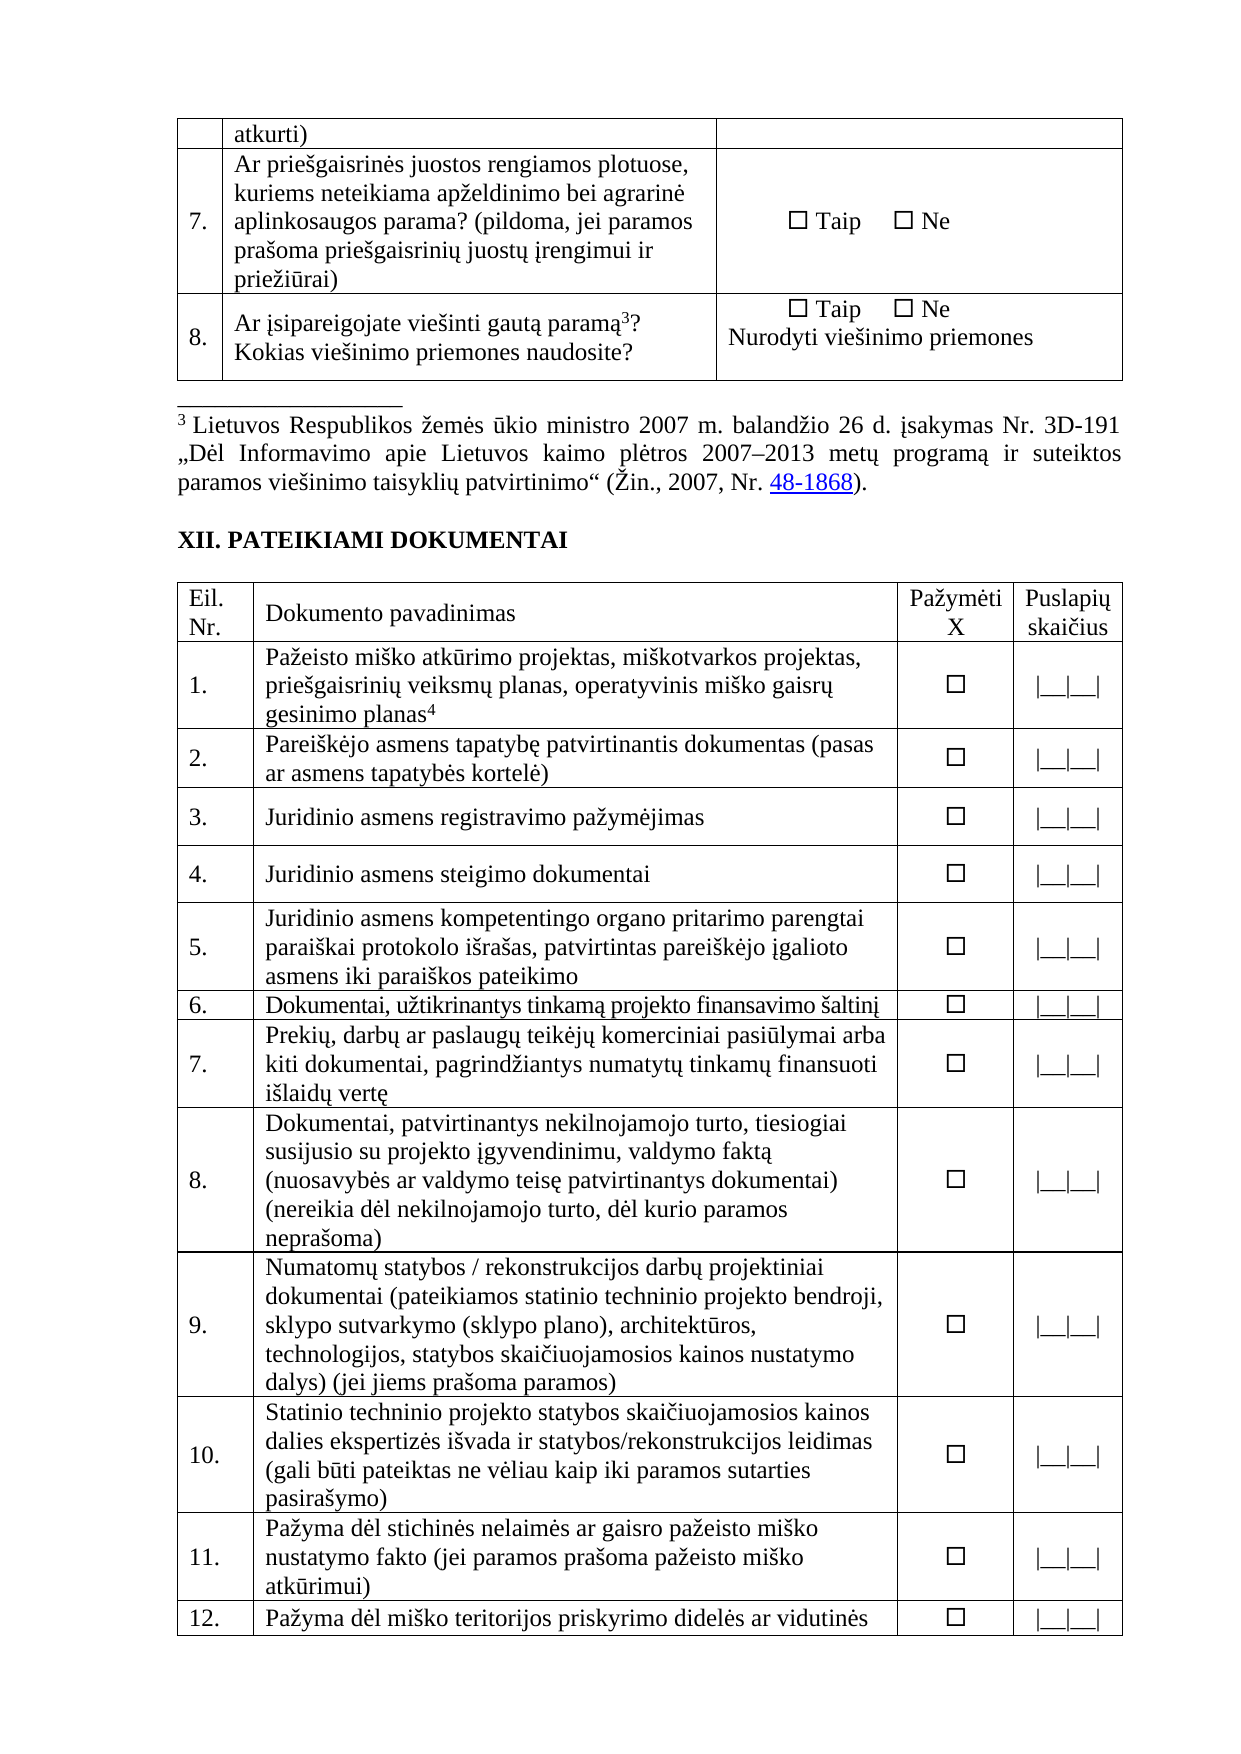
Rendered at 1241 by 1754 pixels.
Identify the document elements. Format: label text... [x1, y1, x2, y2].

table_cell [] [898, 1253, 1013, 1396]
table_cell Ar įsipareigojate viešinti gautą paramą3? Kokias viešinimo priemones naudosite? [223, 294, 716, 380]
table_cell Pažyma dėl stichinės nelaimės ar gaisro pažeisto miško nustatymo fakto (jei paramos prašoma pažeisto miško atkūrimui) [254, 1513, 897, 1599]
table_cell 4. [178, 846, 253, 902]
table_cell Statinio techninio projekto statybos skaičiuojamosios kainos dalies ekspertizės išvada ir statybos/rekonstrukcijos leidimas (gali būti pateiktas ne vėliau kaip iki paramos sutarties pasirašymo) [254, 1397, 897, 1512]
table_cell Juridinio asmens registravimo pažymėjimas [254, 788, 897, 844]
table_cell |__|__| [1014, 1601, 1122, 1635]
table_cell [] [898, 642, 1013, 728]
table_cell atkurti) [223, 119, 716, 148]
table_cell 11. [178, 1513, 253, 1599]
table_cell Numatomų statybos / rekonstrukcijos darbų projektiniai dokumentai (pateikiamos statinio techninio projekto bendroji, sklypo sutvarkymo (sklypo plano), architektūros, technologijos, statybos skaičiuojamosios kainos nustatymo dalys) (jei jiems prašoma paramos) [254, 1253, 897, 1396]
table_cell Dokumentai, patvirtinantys nekilnojamojo turto, tiesiogiai susijusio su projekto įgyvendinimu, valdymo faktą (nuosavybės ar valdymo teisę patvirtinantys dokumentai) (nereikia dėl nekilnojamojo turto, dėl kurio paramos neprašoma) [254, 1108, 897, 1251]
table_cell 7. [178, 1020, 253, 1107]
table_cell |__|__| [1014, 642, 1122, 728]
table_cell |__|__| [1014, 846, 1122, 902]
table_cell 9. [178, 1253, 253, 1396]
table_cell Prekių, darbų ar paslaugų teikėjų komerciniai pasiūlymai arba kiti dokumentai, pagrindžiantys numatytų tinkamų finansuoti išlaidų vertę [254, 1020, 897, 1107]
table_cell 8. [178, 1108, 253, 1251]
table_cell |__|__| [1014, 991, 1122, 1019]
table_header Eil. Nr. [178, 583, 253, 641]
table_cell 5. [178, 903, 253, 989]
table_cell |__|__| [1014, 1020, 1122, 1107]
table_cell [178, 119, 222, 148]
table_cell 10. [178, 1397, 253, 1512]
table_cell [] Taip [] Ne [717, 119, 1122, 148]
table_cell |__|__| [1014, 788, 1122, 844]
table_cell |__|__| [1014, 1513, 1122, 1599]
table_cell [] [898, 729, 1013, 787]
table_cell Juridinio asmens kompetentingo organo pritarimo parengtai paraiškai protokolo išrašas, patvirtintas pareiškėjo įgalioto asmens iki paraiškos pateikimo [254, 903, 897, 989]
table_cell |__|__| [1014, 729, 1122, 787]
table_cell 12. [178, 1601, 253, 1635]
table_cell 3. [178, 788, 253, 844]
table_cell Ar priešgaisrinės juostos rengiamos plotuose, kuriems neteikiama apželdinimo bei agrarinė aplinkosaugos parama? (pildoma, jei paramos prašoma priešgaisrinių juostų įrengimui ir priežiūrai) [223, 149, 716, 293]
table_cell |__|__| [1014, 1397, 1122, 1512]
table_cell 8. [178, 294, 222, 380]
table_cell [] Taip [] Ne Nurodyti viešinimo priemones [717, 294, 1122, 380]
table_cell [] [898, 1513, 1013, 1599]
table_cell [] [898, 903, 1013, 989]
text 3 Lietuvos Respublikos žemės ūkio ministro 2007 m. balandžio 26 d. įsakymas Nr. 3D-191 „Dėl Informavimo apie Lietuvos kaimo plėtros 2007–2013 metų programą ir suteiktos paramos viešinimo taisyklių patvirtinimo“ (Žin., 2007, Nr. 48-1868). [177, 410, 1122, 496]
table_cell 1. [178, 642, 253, 728]
table_cell Juridinio asmens steigimo dokumentai [254, 846, 897, 902]
table_cell |__|__| [1014, 1108, 1122, 1251]
table_header Dokumento pavadinimas [254, 583, 897, 641]
table_header Puslapių skaičius [1014, 583, 1122, 641]
table_cell [] [898, 1397, 1013, 1512]
text XII. PATEIKIAMi DOKUMENTAI [177, 525, 1122, 553]
table_cell [] [898, 991, 1013, 1019]
table_header Pažymėti X [898, 583, 1013, 641]
table_cell Dokumentai, užtikrinantys tinkamą projekto finansavimo šaltinį [254, 991, 897, 1019]
table_cell [] [898, 1020, 1013, 1107]
table_cell 7. [178, 149, 222, 293]
table_cell 2. [178, 729, 253, 787]
table_cell Pažeisto miško atkūrimo projektas, miškotvarkos projektas, priešgaisrinių veiksmų planas, operatyvinis miško gaisrų gesinimo planas4 [254, 642, 897, 728]
table_cell Pareiškėjo asmens tapatybę patvirtinantis dokumentas (pasas ar asmens tapatybės kortelė) [254, 729, 897, 787]
table_cell |__|__| [1014, 1253, 1122, 1396]
table_cell 6. [178, 991, 253, 1019]
table_cell [] [898, 788, 1013, 844]
table_cell [] [898, 1108, 1013, 1251]
table_cell Pažyma dėl miško teritorijos priskyrimo didelės ar vidutinės [254, 1601, 897, 1635]
text __________________ [177, 381, 1122, 410]
table_cell |__|__| [1014, 903, 1122, 989]
table_cell [] [898, 1601, 1013, 1635]
table_cell [] Taip [] Ne [717, 149, 1122, 293]
table_cell [] [898, 846, 1013, 902]
